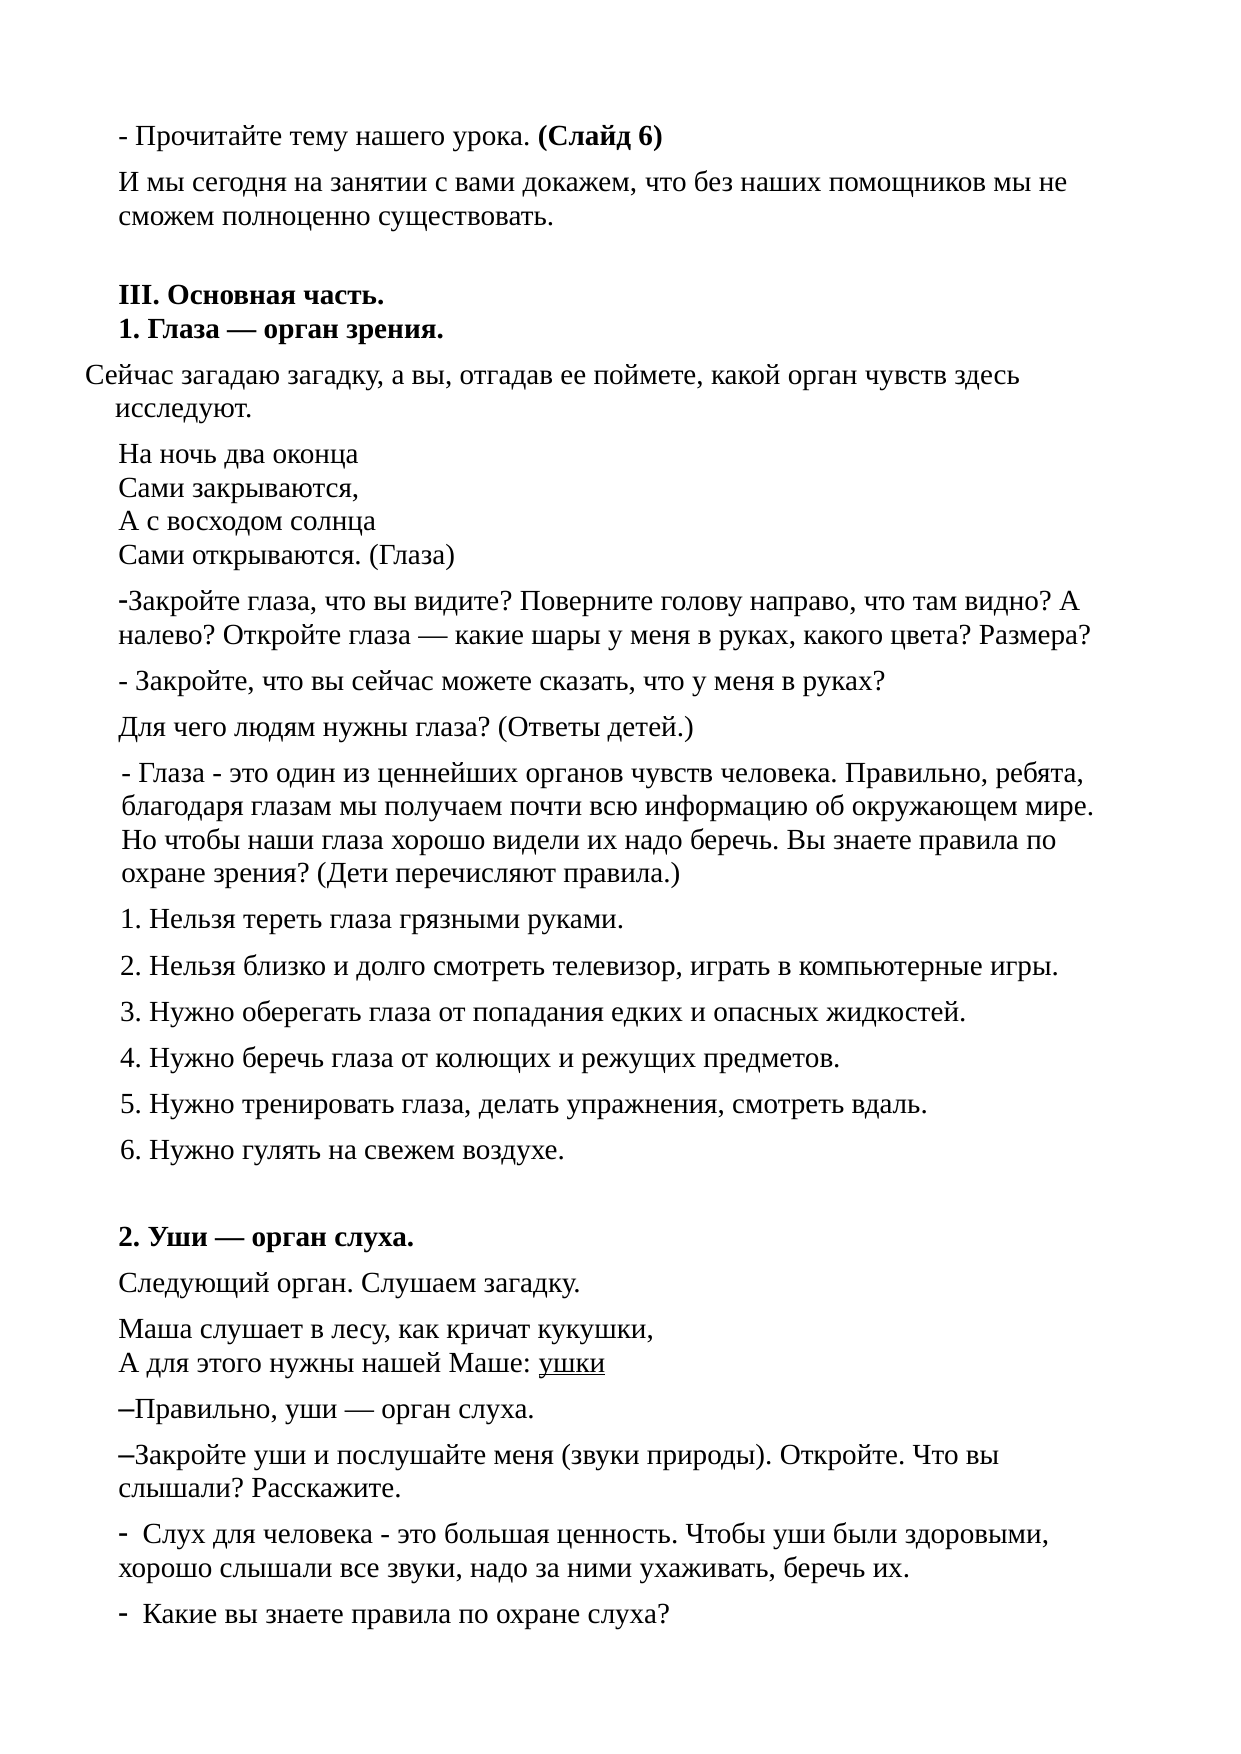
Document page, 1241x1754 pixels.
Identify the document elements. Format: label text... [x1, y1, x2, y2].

text Какие вы знаете правила по охране слуха? [118, 1596, 1122, 1630]
text 2. Нельзя близко и долго смотреть телевизор, играть в компьютерные игры. [120, 948, 1122, 981]
text На ночь два оконца Сами закрываются, А с восходом солнца Сами открываются. (Глаза) [118, 436, 1122, 571]
text Слух для человека - это большая ценность. Чтобы уши были здоровыми, хорошо слышали все звуки, надо за ними ухаживать, беречь их. [118, 1517, 1122, 1584]
list Правильно, уши — орган слуха. [118, 1391, 1122, 1424]
text Маша слушает в лесу, как кричат кукушки, А для этого нужны нашей Маше: ушки [118, 1311, 1122, 1378]
text - Глаза - это один из ценнейших органов чувств человека. Правильно, ребята, благодаря глазам мы получаем почти всю информацию об окружающем мире. Но чтобы наши глаза хорошо видели их надо беречь. Вы знаете правила по охране зрения? (Дети перечисляют правила.) [121, 755, 1122, 889]
text Закройте глаза, что вы видите? Поверните голову направо, что там видно? А налево? Откройте глаза — какие шары у меня в руках, какого цвета? Размера? [118, 583, 1122, 650]
text Следующий орган. Слушаем загадку. [118, 1265, 1122, 1299]
text И мы сегодня на занятии с вами докажем, что без наших помощников мы не сможем полноценно существовать. [118, 164, 1122, 231]
text Сейчас загадаю загадку, а вы, отгадав ее поймете, какой орган чувств здесь исследуют. [77, 357, 1122, 424]
text - Прочитайте тему нашего урока. (Слайд 6) [118, 118, 1122, 152]
text 6. Нужно гулять на свежем воздухе. [120, 1132, 1122, 1165]
text 3. Нужно оберегать глаза от попадания едких и опасных жидкостей. [120, 994, 1122, 1027]
text - Закройте, что вы сейчас можете сказать, что у меня в руках? [118, 663, 1122, 696]
text 2. Уши — орган слуха. [118, 1219, 1122, 1253]
text 5. Нужно тренировать глаза, делать упражнения, смотреть вдаль. [120, 1086, 1122, 1119]
text 1. Нельзя тереть глаза грязными руками. [120, 902, 1122, 935]
text 1. Глаза — орган зрения. [118, 311, 1122, 344]
text Для чего людям нужны глаза? (Ответы детей.) [118, 709, 1122, 742]
list Закройте уши и послушайте меня (звуки природы). Откройте. Что вы слышали? Расскажите. [118, 1437, 1122, 1504]
text 4. Нужно беречь глаза от колющих и режущих предметов. [120, 1040, 1122, 1073]
text III. Основная часть. [118, 277, 1122, 311]
